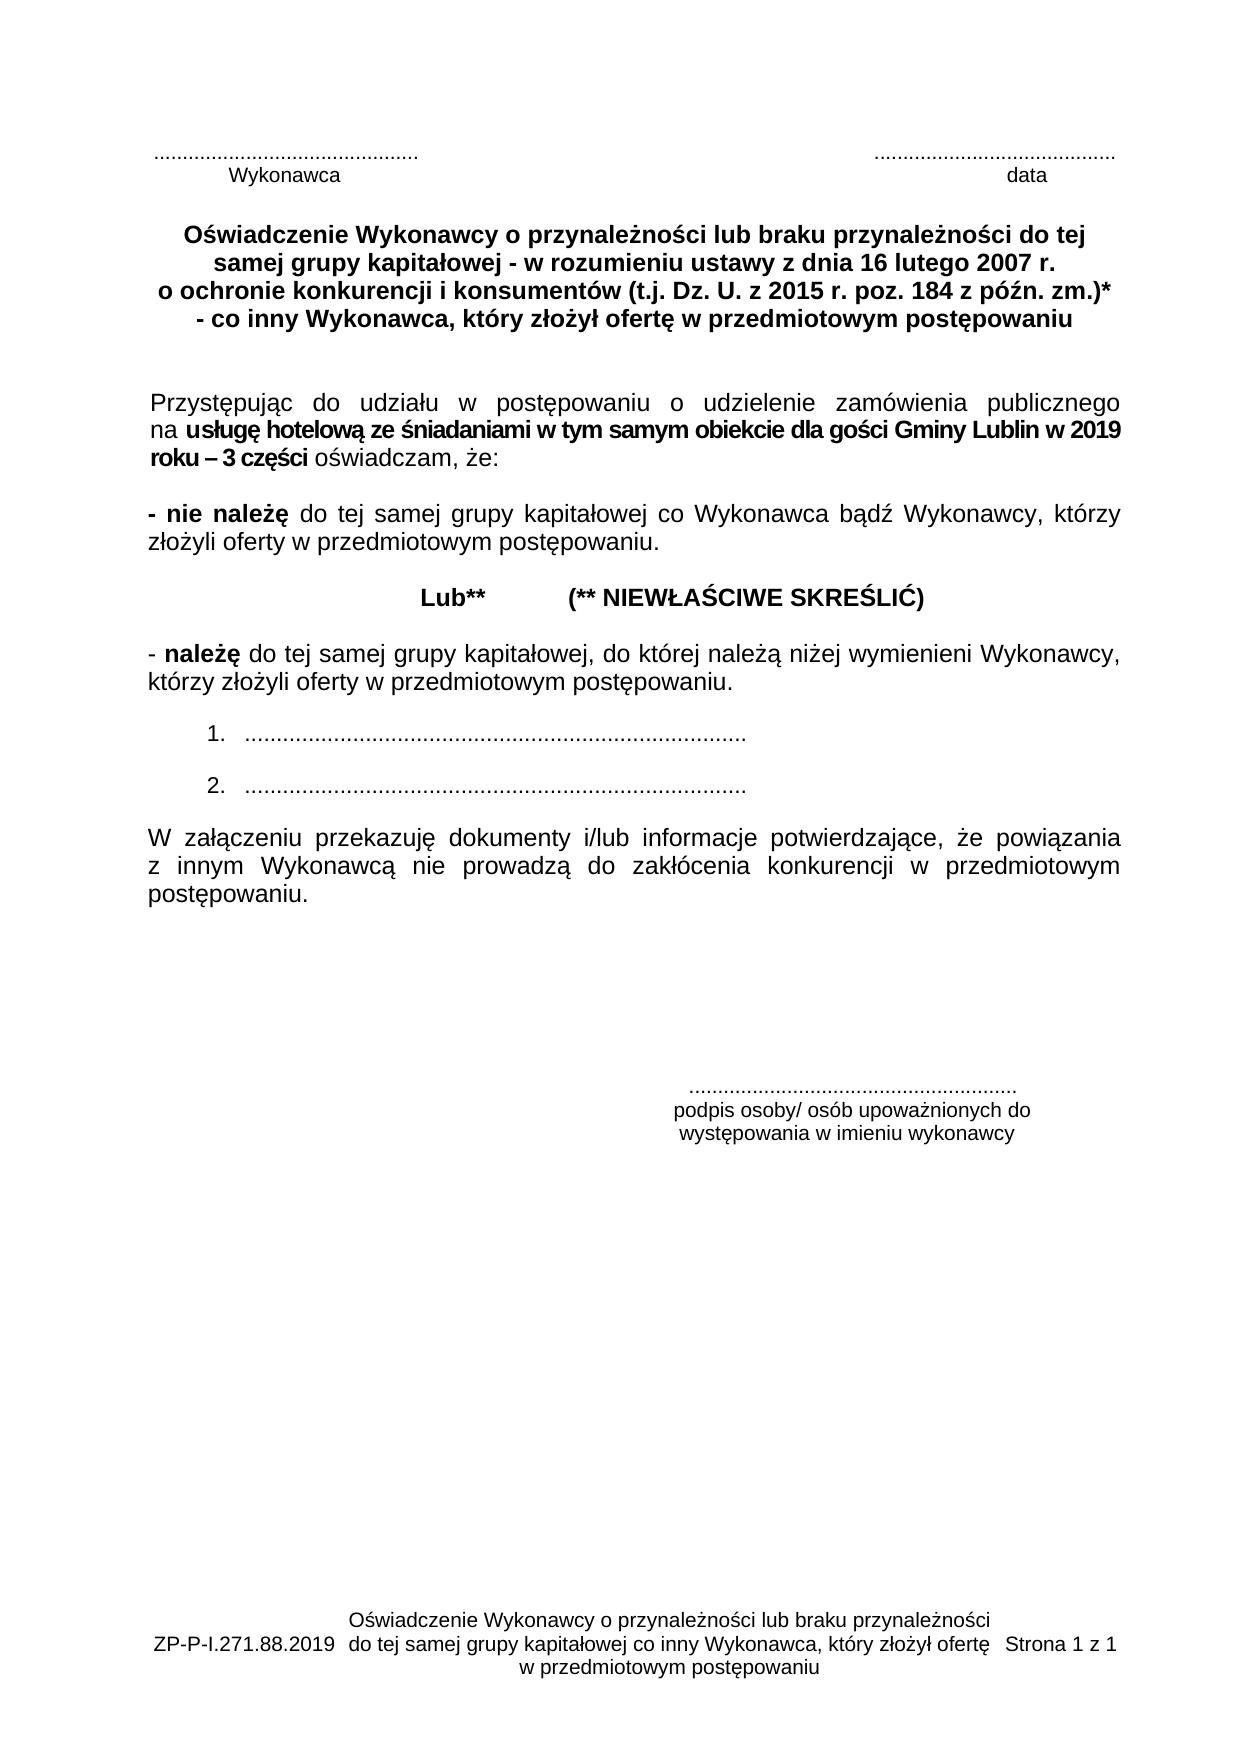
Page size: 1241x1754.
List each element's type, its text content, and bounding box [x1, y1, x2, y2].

text - należę do tej samej grupy kapitałowej, do której należą niżej wymienieni Wykonawcy, którzy złożyli oferty w przedmiotowym postępowaniu. [148, 640, 1122, 696]
list ............................................................................... [207, 772, 1122, 798]
text ......................................................... [148, 1075, 1122, 1098]
text podpis osoby/ osób upoważnionych do [148, 1098, 1122, 1121]
text występowania w imieniu wykonawcy [148, 1121, 1122, 1144]
table_header .......................................... data [635, 135, 1122, 193]
text W załączeniu przekazuję dokumenty i/lub informacje potwierdzające, że powiązania z innym Wykonawcą nie prowadzą do zakłócenia konkurencji w przedmiotowym postępowaniu. [148, 824, 1122, 907]
table_header .............................................. Wykonawca [148, 135, 635, 193]
list Lub** (** NIEWŁAŚCIWE SKREŚLIĆ) [185, 584, 1122, 612]
text Przystępując do udziału w postępowaniu o udzielenie zamówienia publicznego na usługę hotelową ze śniadaniami w tym samym obiekcie dla gości Gminy Lublin w 2019 roku – 3 części oświadczam, że: [150, 388, 1122, 472]
list ............................................................................... [207, 721, 1122, 747]
text Oświadczenie Wykonawcy o przynależności lub braku przynależności do tej samej grupy kapitałowej - w rozumieniu ustawy z dnia 16 lutego 2007 r. o ochronie konkurencji i konsumentów (t.j. Dz. U. z 2015 r. poz. 184 z późn. zm.)* [148, 221, 1122, 305]
text - co inny Wykonawca, który złożył ofertę w przedmiotowym postępowaniu [148, 305, 1122, 333]
text - nie należę do tej samej grupy kapitałowej co Wykonawca bądź Wykonawcy, którzy złożyli oferty w przedmiotowym postępowaniu. [148, 500, 1122, 556]
